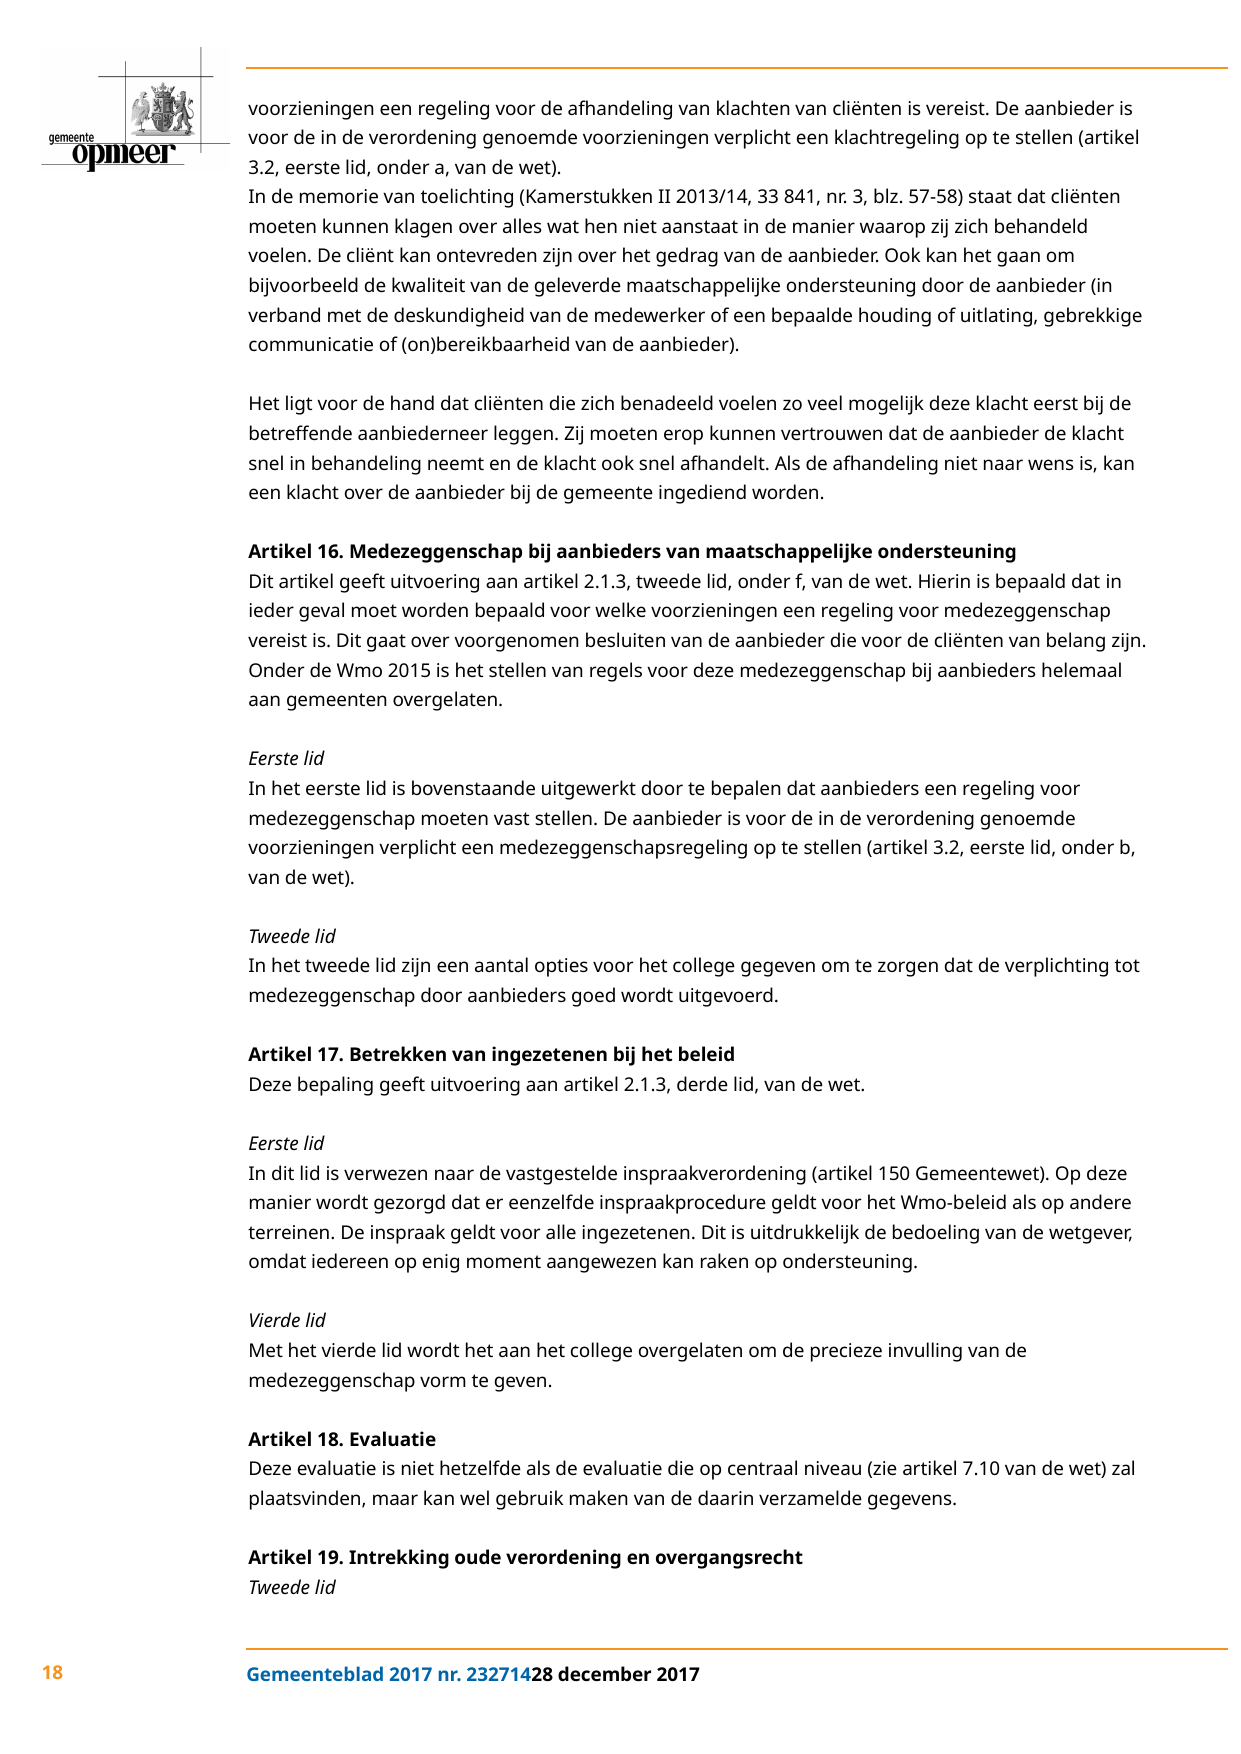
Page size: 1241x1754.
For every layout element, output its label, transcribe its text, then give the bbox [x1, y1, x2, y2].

text Tweede lid [248, 923, 1152, 949]
text Vierde lid [248, 1308, 1152, 1333]
text Artikel 17. Betrekken van ingezetenen bij het beleid [248, 1041, 1152, 1067]
text In de memorie van toelichting (Kamerstukken II 2013/14, 33 841, nr. 3, blz. 57-58) staat dat cliënten moeten kunnen klagen over alles wat hen niet aanstaat in de manier waarop zij zich behandeld voelen. De cliënt kan ontevreden zijn over het gedrag van de aanbieder. Ook kan het gaan om bijvoorbeeld de kwaliteit van de geleverde maatschappelijke ondersteuning door de aanbieder (in verband met de deskundigheid van de medewerker of een bepaalde houding of uitlating, gebrekkige communicatie of (on)bereikbaarheid van de aanbieder). [248, 183, 1152, 357]
text Deze bepaling geeft uitvoering aan artikel 2.1.3, derde lid, van de wet. [248, 1071, 1152, 1097]
text Artikel 16. Medezeggenschap bij aanbieders van maatschappelijke ondersteuning [248, 538, 1152, 564]
text Artikel 19. Intrekking oude verordening en overgangsrecht [248, 1544, 1152, 1570]
text In het eerste lid is bovenstaande uitgewerkt door te bepalen dat aanbieders een regeling voor medezeggenschap moeten vast stellen. De aanbieder is voor de in de verordening genoemde voorzieningen verplicht een medezeggenschapsregeling op te stellen (artikel 3.2, eerste lid, onder b, van de wet). [248, 775, 1152, 890]
text Tweede lid [248, 1574, 1152, 1600]
text In het tweede lid zijn een aantal opties voor het college gegeven om te zorgen dat de verplichting tot medezeggenschap door aanbieders goed wordt uitgevoerd. [248, 953, 1152, 1008]
text voorzieningen een regeling voor de afhandeling van klachten van cliënten is vereist. De aanbieder is voor de in de verordening genoemde voorzieningen verplicht een klachtregeling op te stellen (artikel 3.2, eerste lid, onder a, van de wet). [248, 95, 1152, 180]
text Eerste lid [248, 746, 1152, 771]
picture [41, 47, 231, 172]
text Dit artikel geeft uitvoering aan artikel 2.1.3, tweede lid, onder f, van de wet. Hierin is bepaald dat in ieder geval moet worden bepaald voor welke voorzieningen een regeling voor medezeggenschap vereist is. Dit gaat over voorgenomen besluiten van de aanbieder die voor de cliënten van belang zijn. Onder de Wmo 2015 is het stellen van regels voor deze medezeggenschap bij aanbieders helemaal aan gemeenten overgelaten. [248, 568, 1152, 712]
text Eerste lid [248, 1130, 1152, 1156]
text Deze evaluatie is niet hetzelfde als de evaluatie die op centraal niveau (zie artikel 7.10 van de wet) zal plaatsvinden, maar kan wel gebruik maken van de daarin verzamelde gegevens. [248, 1456, 1152, 1511]
text Het ligt voor de hand dat cliënten die zich benadeeld voelen zo veel mogelijk deze klacht eerst bij de betreffende aanbiederneer leggen. Zij moeten erop kunnen vertrouwen dat de aanbieder de klacht snel in behandeling neemt en de klacht ook snel afhandelt. Als de afhandeling niet naar wens is, kan een klacht over de aanbieder bij de gemeente ingediend worden. [248, 391, 1152, 505]
text Met het vierde lid wordt het aan het college overgelaten om de precieze invulling van de medezeggenschap vorm te geven. [248, 1337, 1152, 1393]
text Artikel 18. Evaluatie [248, 1426, 1152, 1452]
text In dit lid is verwezen naar de vastgestelde inspraakverordening (artikel 150 Gemeentewet). Op deze manier wordt gezorgd dat er eenzelfde inspraakprocedure geldt voor het Wmo-beleid als op andere terreinen. De inspraak geldt voor alle ingezetenen. Dit is uitdrukkelijk de bedoeling van de wetgever, omdat iedereen op enig moment aangewezen kan raken op ondersteuning. [248, 1160, 1152, 1274]
